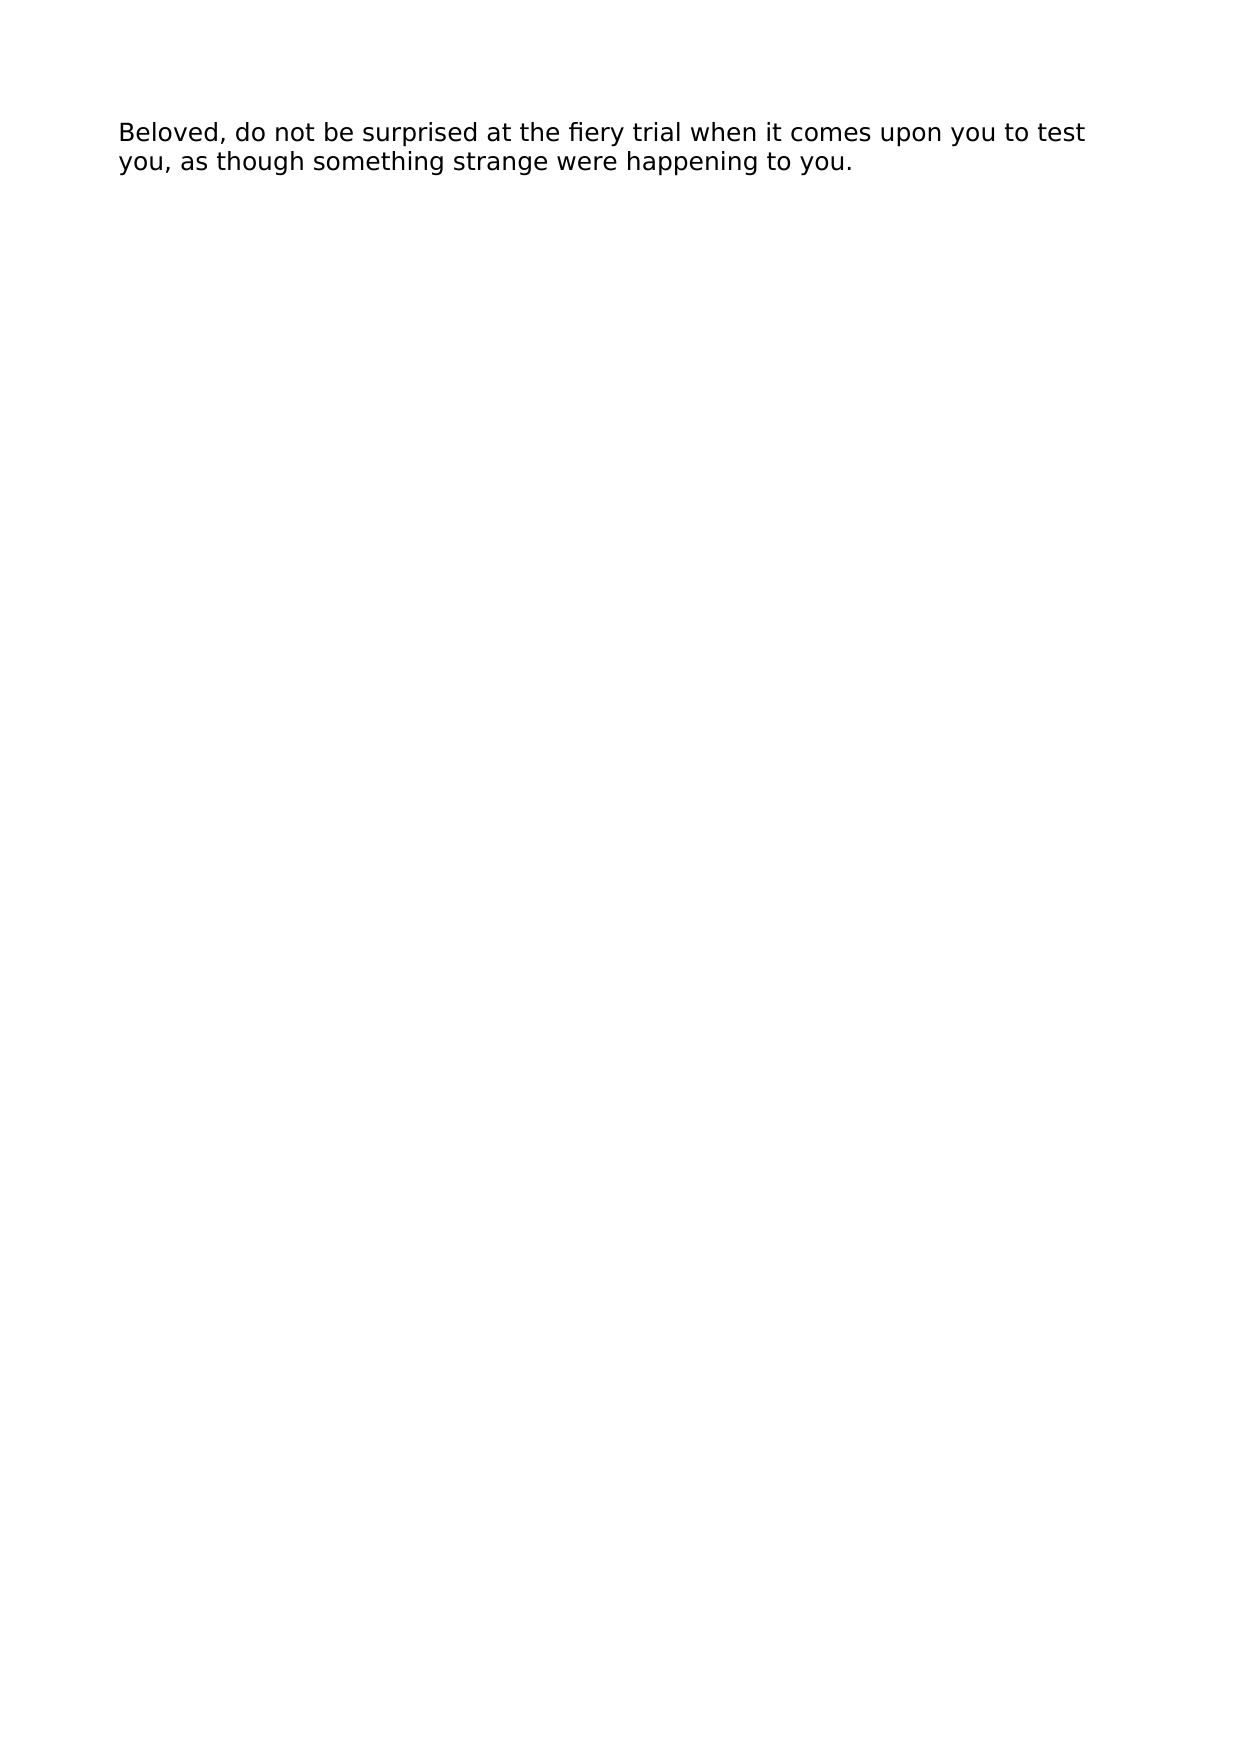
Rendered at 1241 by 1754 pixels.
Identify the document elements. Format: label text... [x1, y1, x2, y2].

text Beloved, do not be surprised at the fiery trial when it comes upon you to test you, as though something strange were happening to you. [118, 118, 1122, 176]
